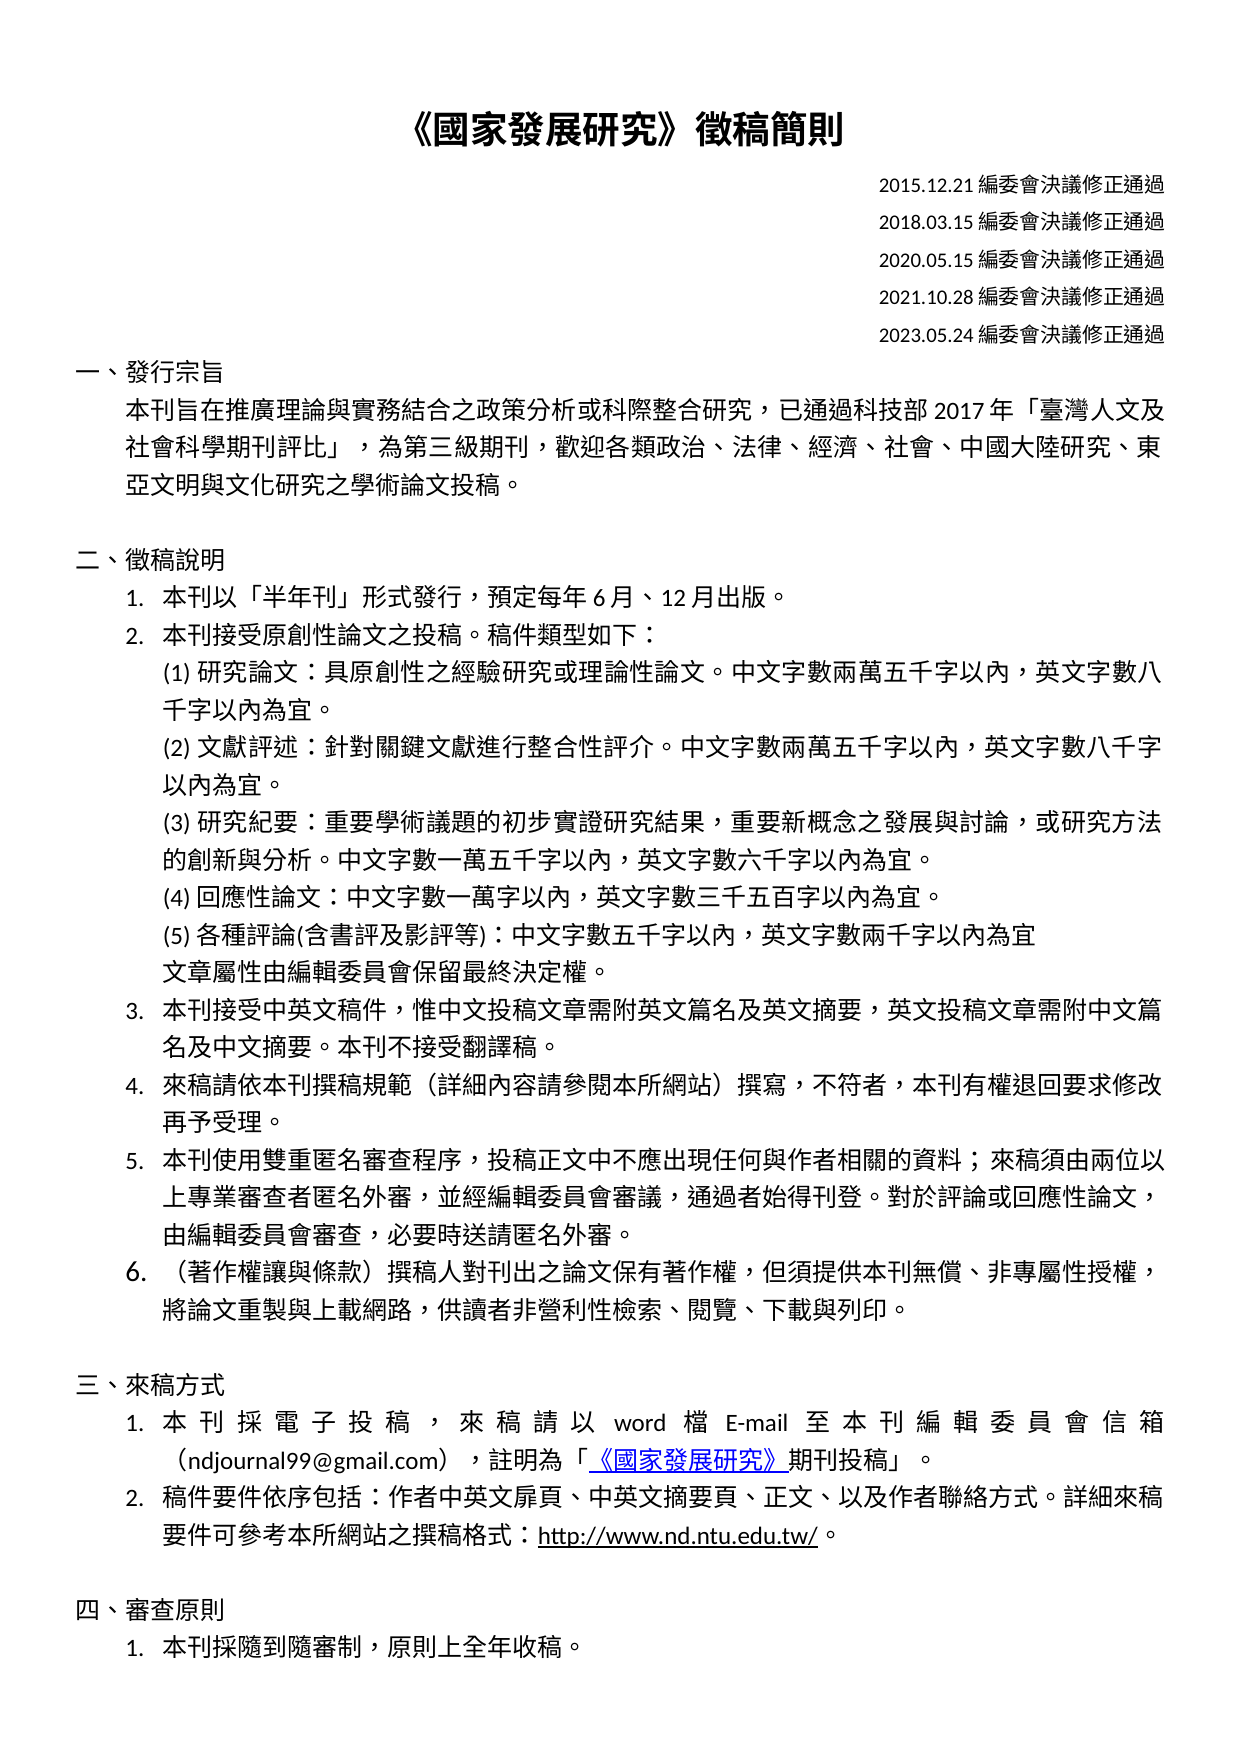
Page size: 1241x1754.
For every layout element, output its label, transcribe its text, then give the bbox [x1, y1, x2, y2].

subtitle 審查原則 [75, 1589, 1165, 1627]
subtitle 本刊採隨到隨審制，原則上全年收稿。 [125, 1627, 1165, 1664]
subtitle 本刊旨在推廣理論與實務結合之政策分析或科際整合研究，已通過科技部2017年「臺灣人文及社會科學期刊評比」，為第三級期刊，歡迎各類政治、法律、經濟、社會、中國大陸研究、東亞文明與文化研究之學術論文投稿。 [125, 389, 1165, 502]
subtitle 來稿請依本刊撰稿規範（詳細內容請參閱本所網站）撰寫，不符者，本刊有權退回要求修改再予受理。 [125, 1064, 1165, 1139]
subtitle （著作權讓與條款）撰稿人對刊出之論文保有著作權，但須提供本刊無償、非專屬性授權，將論文重製與上載網路，供讀者非營利性檢索、閱覽、下載與列印。 [125, 1252, 1165, 1327]
text 2020.05.15編委會決議修正通過 [75, 239, 1165, 277]
text 《國家發展研究》徵稿簡則 [75, 89, 1165, 164]
text 2018.03.15編委會決議修正通過 [75, 202, 1165, 239]
subtitle 本刊採電子投稿，來稿請以word檔E-mail至本刊編輯委員會信箱（ndjournal99@gmail.com），註明為「《國家發展研究》期刊投稿」。 [125, 1402, 1165, 1477]
subtitle 本刊以「半年刊」形式發行，預定每年6月、12月出版。 [125, 577, 1165, 614]
subtitle 來稿方式 [75, 1364, 1165, 1402]
subtitle (2) 文獻評述：針對關鍵文獻進行整合性評介。中文字數兩萬五千字以內，英文字數八千字以內為宜。 [163, 727, 1165, 802]
subtitle 發行宗旨 [75, 352, 1165, 389]
text 2015.12.21編委會決議修正通過 [75, 164, 1165, 202]
subtitle 文章屬性由編輯委員會保留最終決定權。 [163, 952, 1165, 989]
subtitle 本刊接受中英文稿件，惟中文投稿文章需附英文篇名及英文摘要，英文投稿文章需附中文篇名及中文摘要。本刊不接受翻譯稿。 [125, 989, 1165, 1064]
subtitle (4) 回應性論文：中文字數一萬字以內，英文字數三千五百字以內為宜。 [163, 877, 1165, 914]
text 2021.10.28編委會決議修正通過 [75, 277, 1165, 314]
text 2023.05.24編委會決議修正通過 [75, 314, 1165, 352]
subtitle (5) 各種評論(含書評及影評等)：中文字數五千字以內，英文字數兩千字以內為宜 [163, 914, 1165, 952]
subtitle (3) 研究紀要：重要學術議題的初步實證研究結果，重要新概念之發展與討論，或研究方法的創新與分析。中文字數一萬五千字以內，英文字數六千字以內為宜。 [163, 802, 1165, 877]
subtitle 本刊接受原創性論文之投稿。稿件類型如下： [125, 614, 1165, 652]
subtitle 稿件要件依序包括：作者中英文扉頁、中英文摘要頁、正文、以及作者聯絡方式。詳細來稿要件可參考本所網站之撰稿格式：http://www.nd.ntu.edu.tw/。 [125, 1477, 1165, 1552]
subtitle (1) 研究論文：具原創性之經驗研究或理論性論文。中文字數兩萬五千字以內，英文字數八千字以內為宜。 [163, 652, 1165, 727]
subtitle 本刊使用雙重匿名審查程序，投稿正文中不應出現任何與作者相關的資料；來稿須由兩位以上專業審查者匿名外審，並經編輯委員會審議，通過者始得刊登。對於評論或回應性論文，由編輯委員會審查，必要時送請匿名外審。 [125, 1139, 1165, 1252]
subtitle 徵稿說明 [75, 539, 1165, 577]
